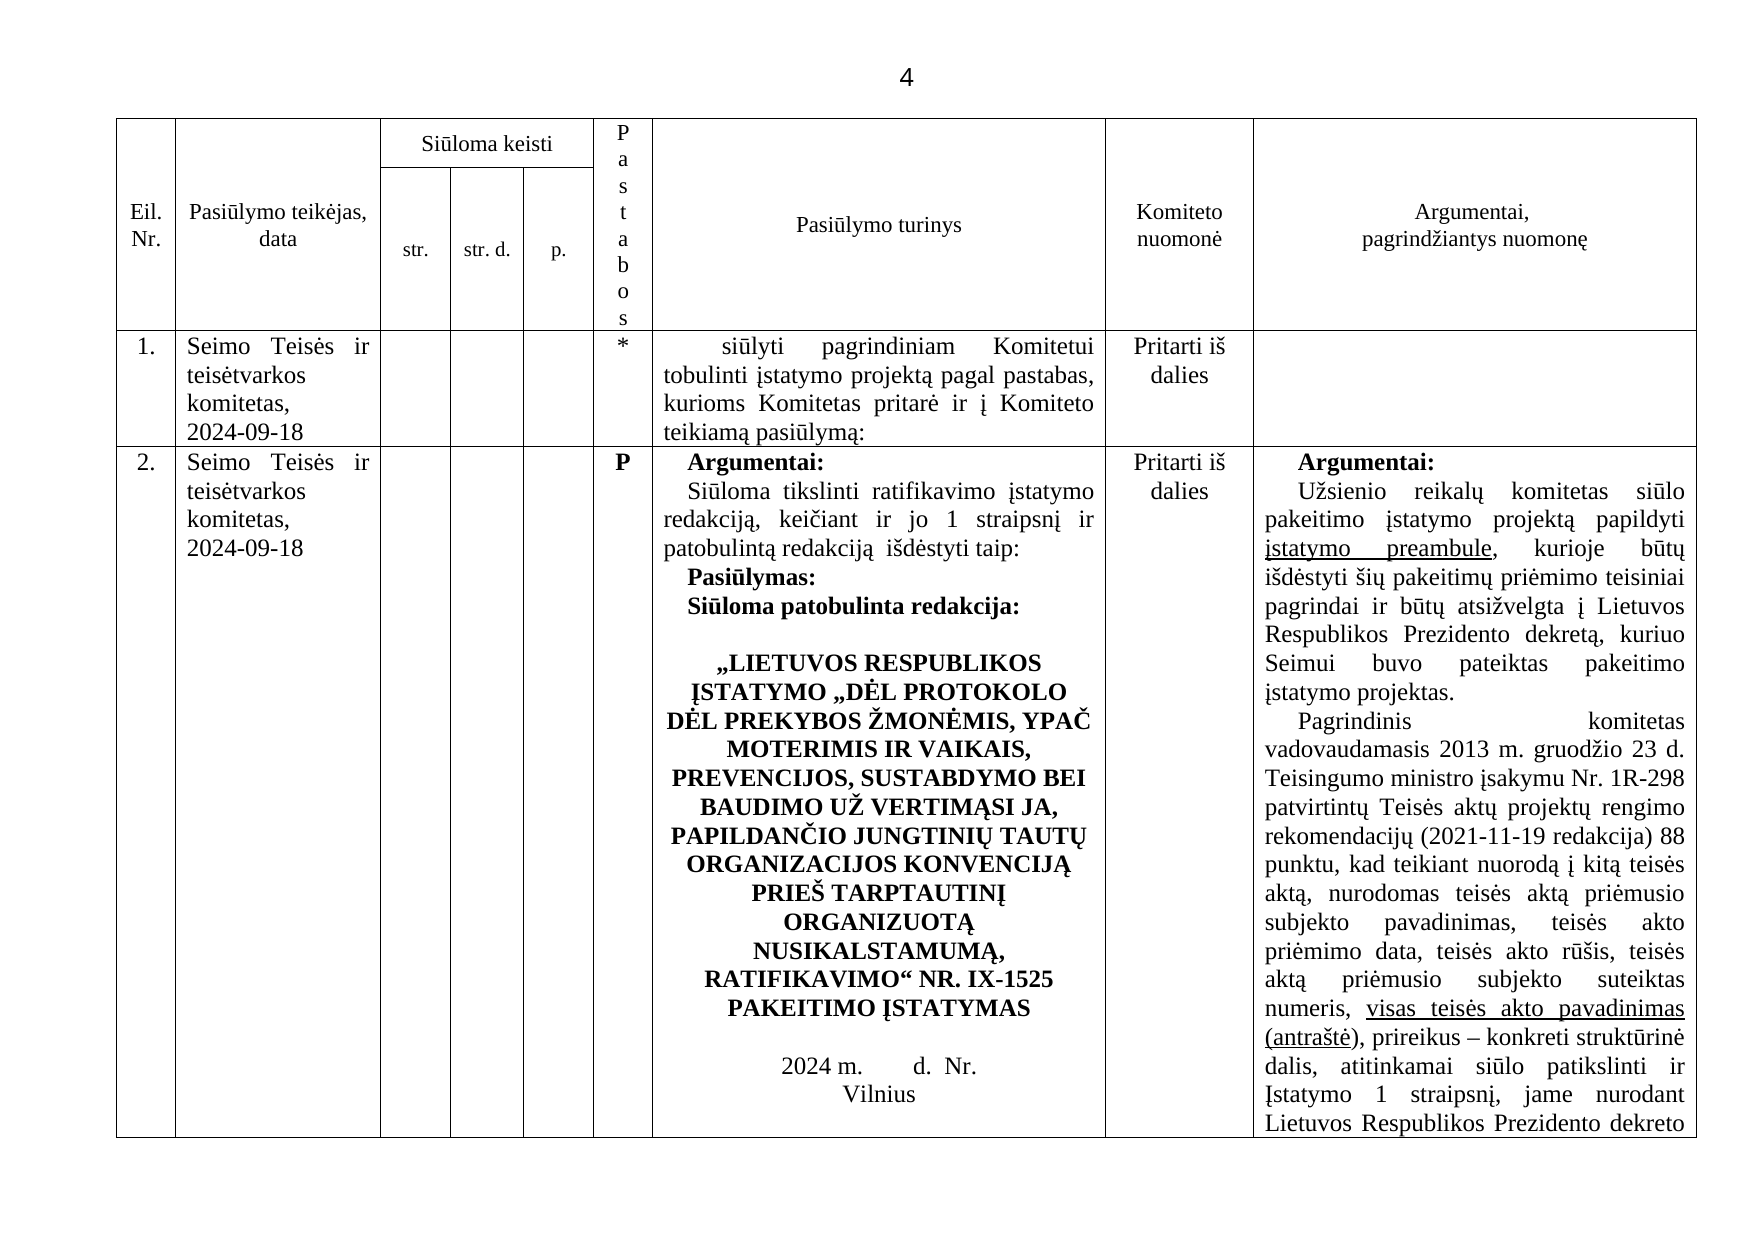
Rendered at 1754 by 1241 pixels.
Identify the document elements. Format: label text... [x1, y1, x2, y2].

table_cell siūlyti pagrindiniam Komitetui tobulinti įstatymo projektą pagal pastabas, kurioms Komitetas pritarė ir į Komiteto teikiamą pasiūlymą: [653, 331, 1105, 446]
table_cell * [594, 331, 652, 446]
table_cell Argumentai: Užsienio reikalų komitetas siūlo pakeitimo įstatymo projektą papildyti įstatymo preambule, kurioje būtų išdėstyti šių pakeitimų priėmimo teisiniai pagrindai ir būtų atsižvelgta į Lietuvos Respublikos Prezidento dekretą, kuriuo Seimui buvo pateiktas pakeitimo įstatymo projektas. Pagrindinis komitetas vadovaudamasis 2013 m. gruodžio 23 d. Teisingumo ministro įsakymu Nr. 1R-298 patvirtintų Teisės aktų projektų rengimo rekomendacijų (2021-11-19 redakcija) 88 punktu, kad teikiant nuorodą į kitą teisės aktą, nurodomas teisės aktą priėmusio subjekto pavadinimas, teisės akto priėmimo data, teisės akto rūšis, teisės aktą priėmusio subjekto suteiktas numeris, visas teisės akto pavadinimas (antraštė), prireikus – konkreti struktūrinė dalis, atitinkamai siūlo patikslinti ir Įstatymo 1 straipsnį, jame nurodant Lietuvos Respublikos Prezidento dekreto [1254, 447, 1696, 1137]
table_cell [1254, 331, 1696, 446]
table_cell 1. [117, 331, 175, 446]
table_cell Seimo Teisės ir teisėtvarkos komitetas, 2024-09-18 [176, 331, 380, 446]
table_header Komiteto nuomonė [1106, 119, 1253, 330]
table_header Argumentai, pagrindžiantys nuomonę [1254, 119, 1696, 330]
table_cell P [594, 447, 652, 1137]
table_header Pastabos [594, 119, 652, 330]
table_cell Seimo Teisės ir teisėtvarkos komitetas, 2024-09-18 [176, 447, 380, 1137]
table_cell [524, 447, 593, 1137]
table_cell [524, 331, 593, 446]
table_cell [381, 331, 450, 446]
table_cell p. [524, 168, 593, 330]
table_cell 2. [117, 447, 175, 1137]
table_cell Pritarti iš dalies [1106, 331, 1253, 446]
table_header Pasiūlymo teikėjas, data [176, 119, 380, 330]
table_cell Pritarti iš dalies [1106, 447, 1253, 1137]
table_cell [381, 447, 450, 1137]
table_cell str. [381, 168, 450, 330]
table_header Eil. Nr. [117, 119, 175, 330]
table_header Siūloma keisti [381, 119, 593, 167]
table_header Pasiūlymo turinys [653, 119, 1105, 330]
table_cell Argumentai: Siūloma tikslinti ratifikavimo įstatymo redakciją, keičiant ir jo 1 straipsnį ir patobulintą redakciją išdėstyti taip: Pasiūlymas: Siūloma patobulinta redakcija: „LIETUVOS RESPUBLIKOS ĮSTATYMO „DĖL PROTOKOLO DĖL PREKYBOS ŽMONĖMIS, YPAČ MOTERIMIS IR VAIKAIS, PREVENCIJOS, SUSTABDYMO BEI BAUDIMO UŽ VERTIMĄSI JA, PAPILDANČIO JUNGTINIŲ TAUTŲ ORGANIZACIJOS KONVENCIJĄ PRIEŠ TARPTAUTINĮ ORGANIZUOTĄ NUSIKALSTAMUMĄ, RATIFIKAVIMO“ NR. IX-1525 PAKEITIMO ĮSTATYMAS 2024 m. d. Nr. Vilnius [653, 447, 1105, 1137]
table_cell str. d. [451, 168, 523, 330]
table_cell [451, 447, 523, 1137]
table_cell [451, 331, 523, 446]
